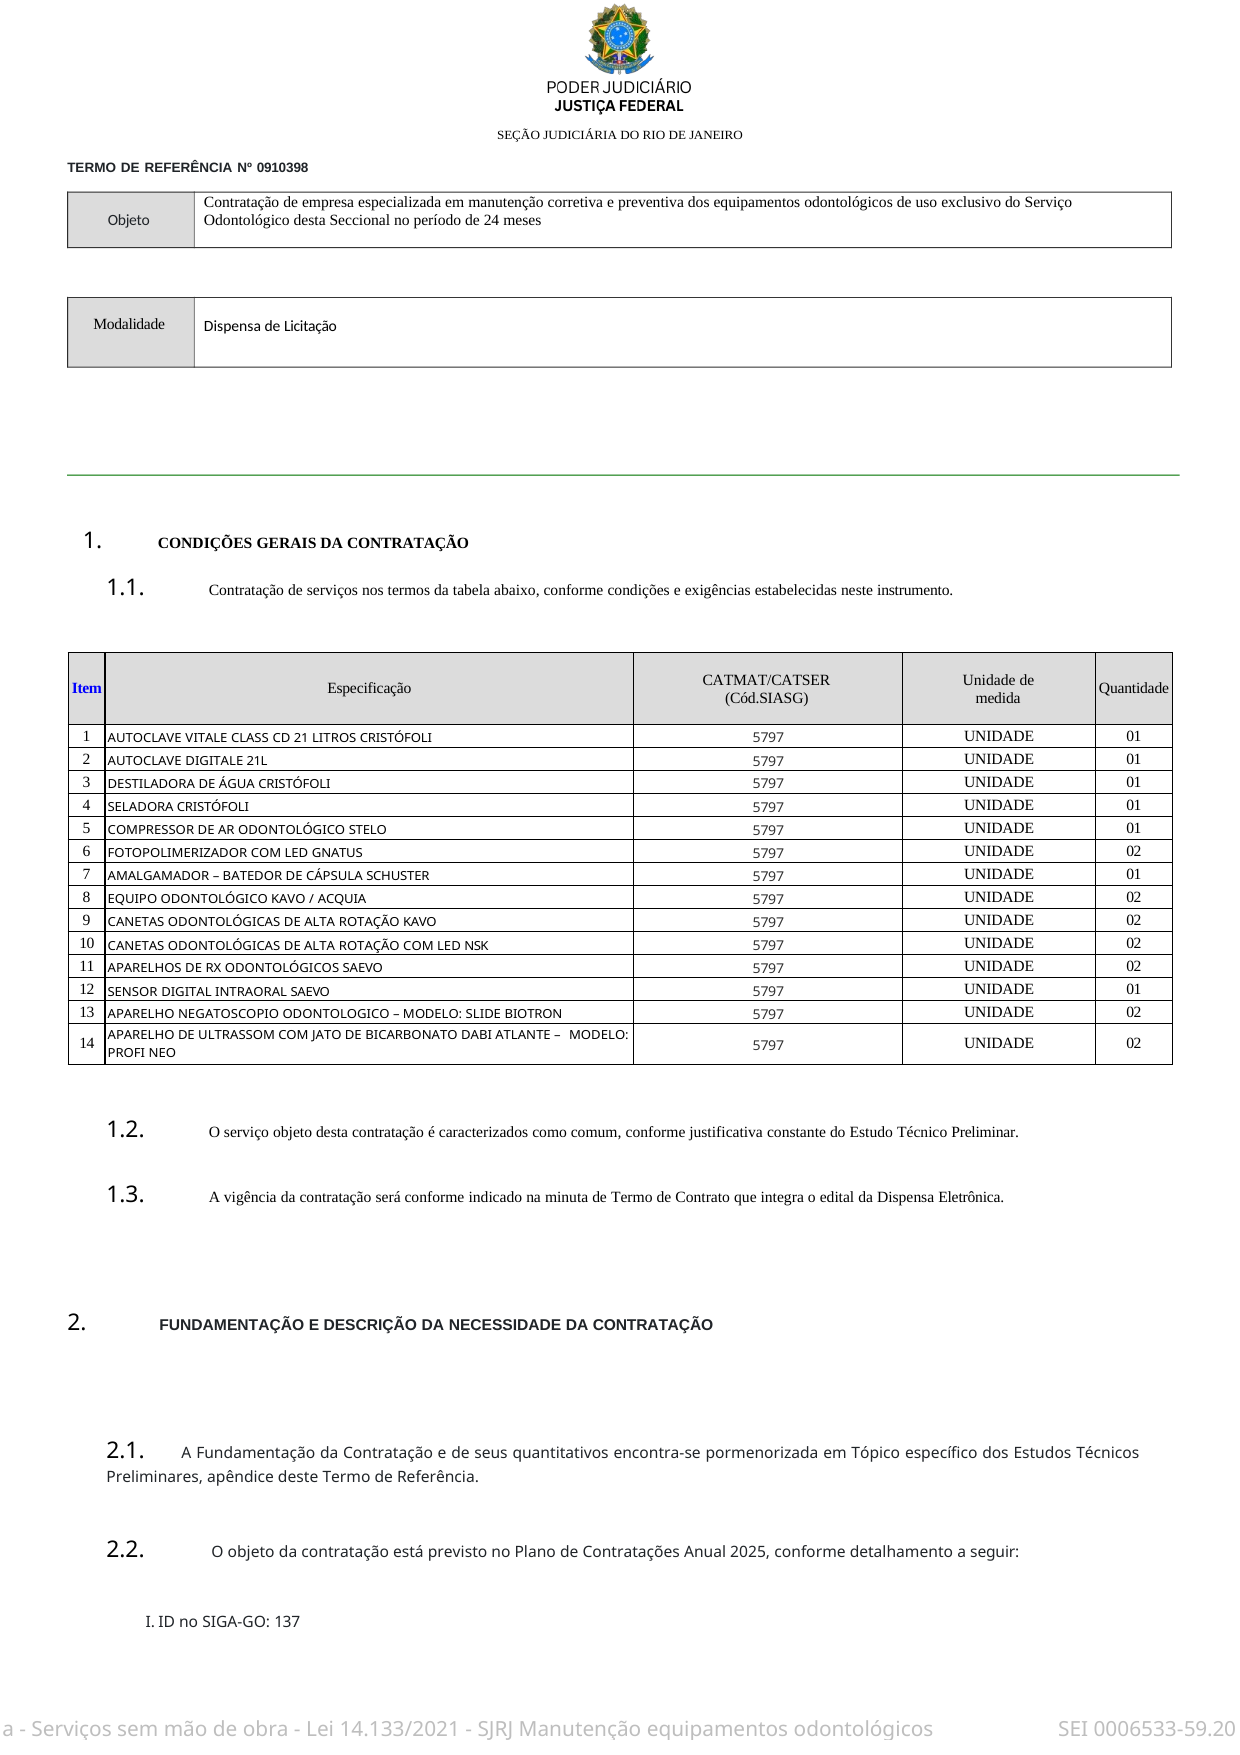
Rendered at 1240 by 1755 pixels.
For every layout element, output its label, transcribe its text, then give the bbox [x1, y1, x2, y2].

table_cell 02 [1096, 1001, 1172, 1023]
list A vigência da contratação será conforme indicado na minuta de Termo de Contrato que integra o edital da Dispensa Eletrônica. [106, 1178, 1181, 1209]
table_cell 8 [69, 886, 104, 908]
table_cell 7 [69, 863, 104, 885]
list ID no SIGA-GO: 137 [145, 1611, 1181, 1632]
table_cell 5797 [634, 886, 902, 908]
table_cell 5797 [634, 748, 902, 770]
table_cell FOTOPOLIMERIZADOR COM LED GNATUS [106, 840, 633, 862]
table_cell 01 [1096, 817, 1172, 839]
table_cell 02 [1096, 955, 1172, 977]
text TERMO DE REFERÊNCIA Nº 0910398 [67, 159, 1181, 175]
table_cell APARELHO NEGATOSCOPIO ODONTOLOGICO – MODELO: SLIDE BIOTRON [106, 1001, 633, 1023]
table_cell 01 [1096, 771, 1172, 793]
table_cell UNIDADE [903, 725, 1095, 747]
table_cell 01 [1096, 748, 1172, 770]
table_cell 5797 [634, 840, 902, 862]
table_cell 12 [69, 978, 104, 1000]
table_cell DESTILADORA DE ÁGUA CRISTÓFOLI [106, 771, 633, 793]
table_cell UNIDADE [903, 955, 1095, 977]
table_cell 5797 [634, 955, 902, 977]
list FUNDAMENTAÇÃO E DESCRIÇÃO DA NECESSIDADE DA CONTRATAÇÃO [67, 1306, 1181, 1337]
table_cell UNIDADE [903, 886, 1095, 908]
table_cell UNIDADE [903, 863, 1095, 885]
table_cell 5797 [634, 817, 902, 839]
table_cell 4 [69, 794, 104, 816]
table_cell 02 [1096, 1024, 1172, 1063]
table_cell AMALGAMADOR – BATEDOR DE CÁPSULA SCHUSTER [106, 863, 633, 885]
table_cell 02 [1096, 932, 1172, 954]
table_cell CANETAS ODONTOLÓGICAS DE ALTA ROTAÇÃO COM LED NSK [106, 932, 633, 954]
table_cell 10 [69, 932, 104, 954]
table_cell CANETAS ODONTOLÓGICAS DE ALTA ROTAÇÃO KAVO [106, 909, 633, 931]
list O objeto da contratação está previsto no Plano de Contratações Anual 2025, conforme detalhamento a seguir: [106, 1533, 1181, 1564]
table_cell 02 [1096, 840, 1172, 862]
table_cell COMPRESSOR DE AR ODONTOLÓGICO STELO [106, 817, 633, 839]
table_cell 14 [69, 1024, 104, 1063]
table_cell SELADORA CRISTÓFOLI [106, 794, 633, 816]
table_cell UNIDADE [903, 840, 1095, 862]
table_cell AUTOCLAVE VITALE CLASS CD 21 LITROS CRISTÓFOLI [106, 725, 633, 747]
table_cell EQUIPO ODONTOLÓGICO KAVO / ACQUIA [106, 886, 633, 908]
table_cell UNIDADE [903, 978, 1095, 1000]
list CONDIÇÕES GERAIS DA CONTRATAÇÃO [83, 524, 1181, 555]
table_cell 6 [69, 840, 104, 862]
table_cell 5797 [634, 1024, 902, 1063]
table_cell 5797 [634, 725, 902, 747]
table_cell UNIDADE [903, 1024, 1095, 1063]
table_cell 5797 [634, 909, 902, 931]
table_cell UNIDADE [903, 1001, 1095, 1023]
table_cell 01 [1096, 863, 1172, 885]
table_cell AUTOCLAVE DIGITALE 21L [106, 748, 633, 770]
table_cell 2 [69, 748, 104, 770]
table_cell APARELHO DE ULTRASSOM COM JATO DE BICARBONATO DABI ATLANTE – MODELO: PROFI NEO [106, 1024, 633, 1063]
table_header CATMAT/CATSER (Cód.SIASG) [634, 653, 902, 724]
table_cell 5797 [634, 932, 902, 954]
table_cell 3 [69, 771, 104, 793]
table_header Unidade de medida [903, 653, 1095, 724]
table_cell 5797 [634, 771, 902, 793]
list O serviço objeto desta contratação é caracterizados como comum, conforme justificativa constante do Estudo Técnico Preliminar. [106, 1113, 1181, 1144]
table_cell APARELHOS DE RX ODONTOLÓGICOS SAEVO [106, 955, 633, 977]
table_header Quantidade [1096, 653, 1172, 724]
table_cell UNIDADE [903, 748, 1095, 770]
table_cell 5797 [634, 794, 902, 816]
table_cell UNIDADE [903, 794, 1095, 816]
text SEÇÃO JUDICIÁRIA DO RIO DE JANEIRO [142, 128, 1098, 142]
table_cell 5797 [634, 863, 902, 885]
table_cell 1 [69, 725, 104, 747]
table_cell 5797 [634, 978, 902, 1000]
table_cell 13 [69, 1001, 104, 1023]
table_cell 02 [1096, 886, 1172, 908]
table_cell 11 [69, 955, 104, 977]
table_cell 01 [1096, 725, 1172, 747]
table_header Item [69, 653, 104, 724]
table_cell SENSOR DIGITAL INTRAORAL SAEVO [106, 978, 633, 1000]
table_cell UNIDADE [903, 817, 1095, 839]
list A Fundamentação da Contratação e de seus quantitativos encontra-se pormenorizada em Tópico específico dos Estudos Técnicos Preliminares, apêndice deste Termo de Referência. [106, 1434, 1139, 1487]
table_cell 02 [1096, 909, 1172, 931]
table_cell 01 [1096, 794, 1172, 816]
table_cell 01 [1096, 978, 1172, 1000]
list Contratação de serviços nos termos da tabela abaixo, conforme condições e exigências estabelecidas neste instrumento. [106, 571, 1181, 602]
table_cell 5 [69, 817, 104, 839]
table_cell 5797 [634, 1001, 902, 1023]
table_cell UNIDADE [903, 771, 1095, 793]
table_header Especificação [106, 653, 633, 724]
table_cell UNIDADE [903, 932, 1095, 954]
table_cell 9 [69, 909, 104, 931]
table_cell UNIDADE [903, 909, 1095, 931]
